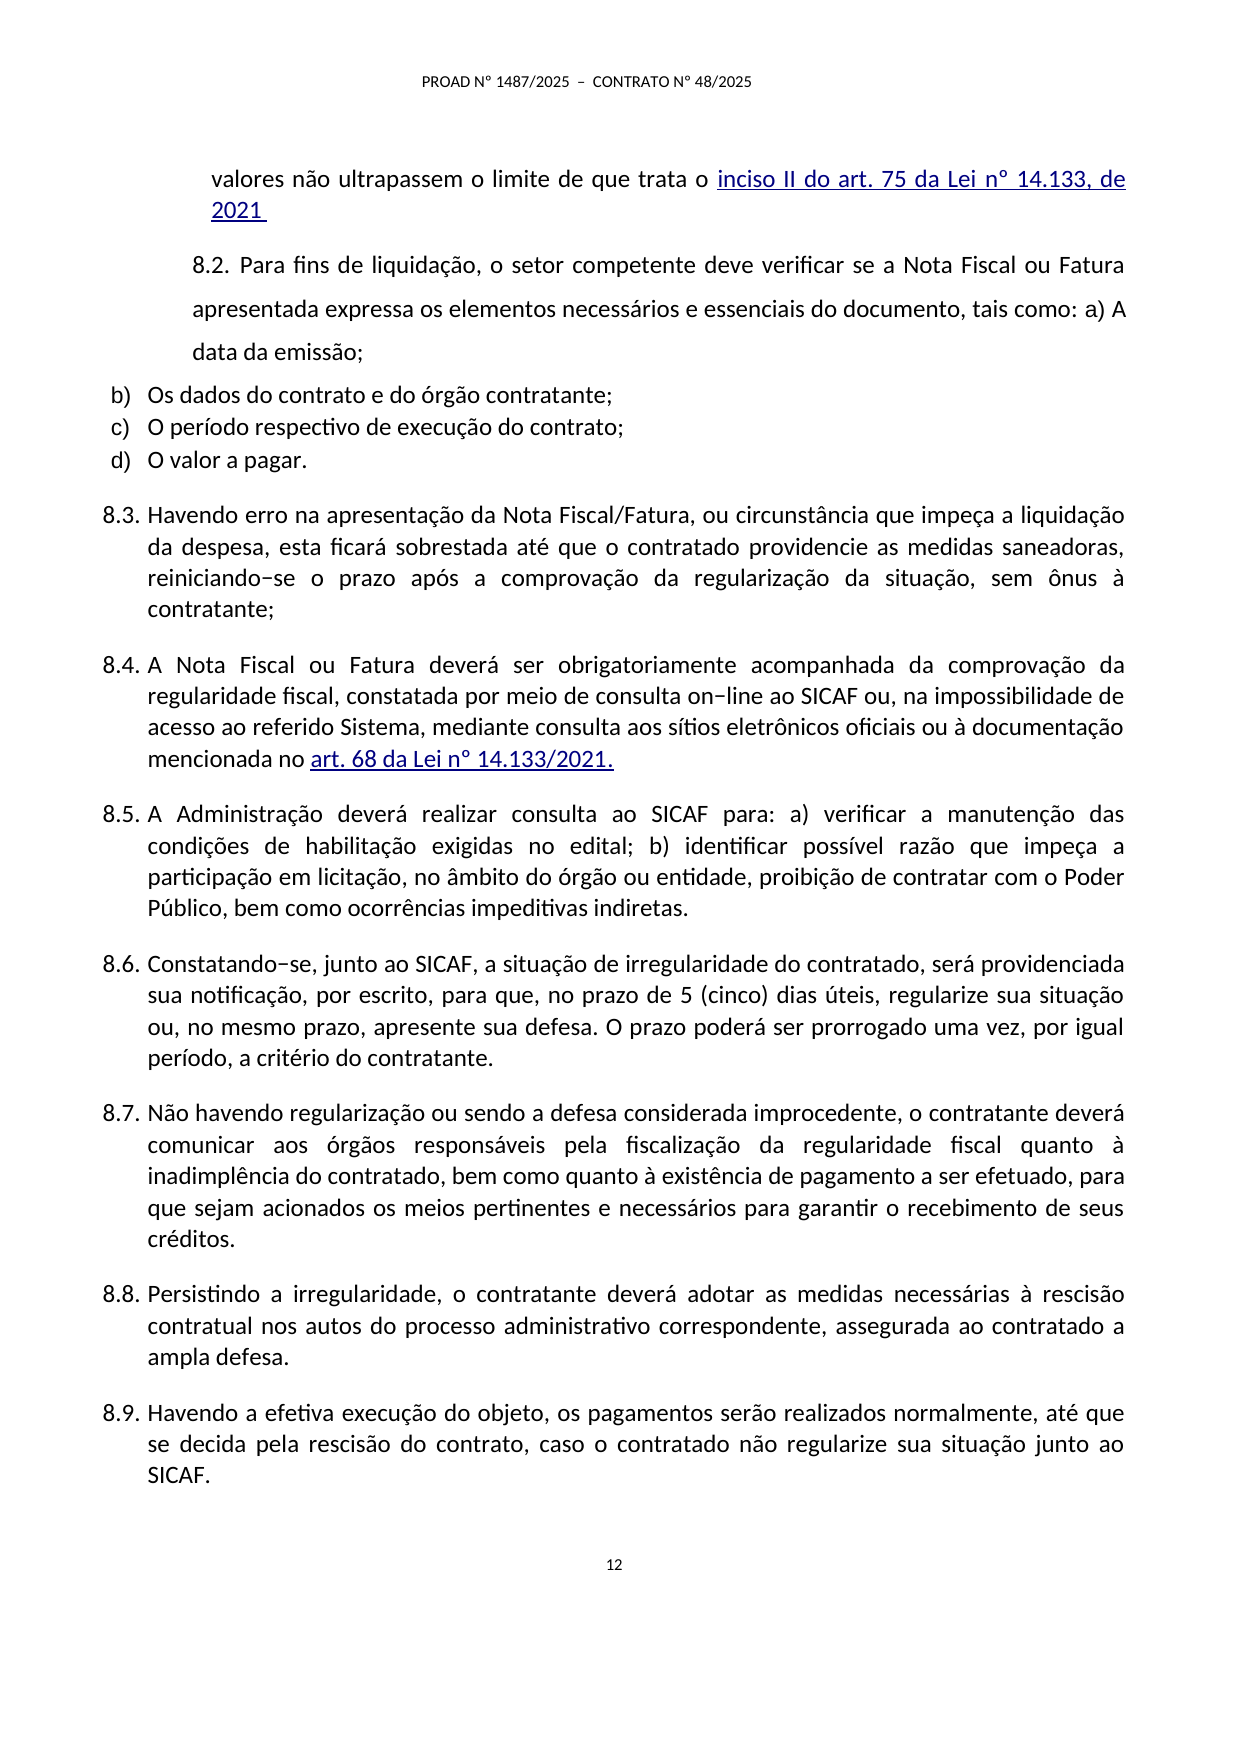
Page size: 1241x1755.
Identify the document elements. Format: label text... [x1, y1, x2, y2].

list Constatando−se, junto ao SICAF, a situação de irregularidade do contratado, será providenciada sua notificação, por escrito, para que, no prazo de 5 (cinco) dias úteis, regularize sua situação ou, no mesmo prazo, apresente sua defesa. O prazo poderá ser prorrogado uma vez, por igual período, a critério do contratante. [102, 948, 1126, 1073]
list Havendo a efetiva execução do objeto, os pagamentos serão realizados normalmente, até que se decida pela rescisão do contrato, caso o contratado não regularize sua situação junto ao SICAF. [102, 1397, 1126, 1490]
list A Nota Fiscal ou Fatura deverá ser obrigatoriamente acompanhada da comprovação da regularidade fiscal, constatada por meio de consulta on−line ao SICAF ou, na impossibilidade de acesso ao referido Sistema, mediante consulta aos sítios eletrônicos oficiais ou à documentação mencionada no art. 68 da Lei nº 14.133/2021. [102, 649, 1126, 773]
list Os dados do contrato e do órgão contratante; [111, 379, 1126, 409]
list O período respectivo de execução do contrato; [111, 411, 1126, 442]
list A Administração deverá realizar consulta ao SICAF para: a) verificar a manutenção das condições de habilitação exigidas no edital; b) identificar possível razão que impeça a participação em licitação, no âmbito do órgão ou entidade, proibição de contratar com o Poder Público, bem como ocorrências impeditivas indiretas. [102, 798, 1126, 923]
text valores não ultrapassem o limite de que trata o inciso II do art. 75 da Lei nº 14.133, de 2021 [146, 163, 1126, 225]
list O valor a pagar. [111, 444, 1126, 474]
list Havendo erro na apresentação da Nota Fiscal/Fatura, ou circunstância que impeça a liquidação da despesa, esta ficará sobrestada até que o contratado providencie as medidas saneadoras, reiniciando−se o prazo após a comprovação da regularização da situação, sem ônus à contratante; [102, 499, 1126, 624]
list Persistindo a irregularidade, o contratante deverá adotar as medidas necessárias à rescisão contratual nos autos do processo administrativo correspondente, assegurada ao contratado a ampla defesa. [102, 1278, 1126, 1372]
list Não havendo regularização ou sendo a defesa considerada improcedente, o contratante deverá comunicar aos órgãos responsáveis pela fiscalização da regularidade fiscal quanto à inadimplência do contratado, bem como quanto à existência de pagamento a ser efetuado, para que sejam acionados os meios pertinentes e necessários para garantir o recebimento de seus créditos. [102, 1098, 1126, 1253]
text 8.2. Para fins de liquidação, o setor competente deve verificar se a Nota Fiscal ou Fatura apresentada expressa os elementos necessários e essenciais do documento, tais como: a) A data da emissão; [192, 250, 1126, 366]
